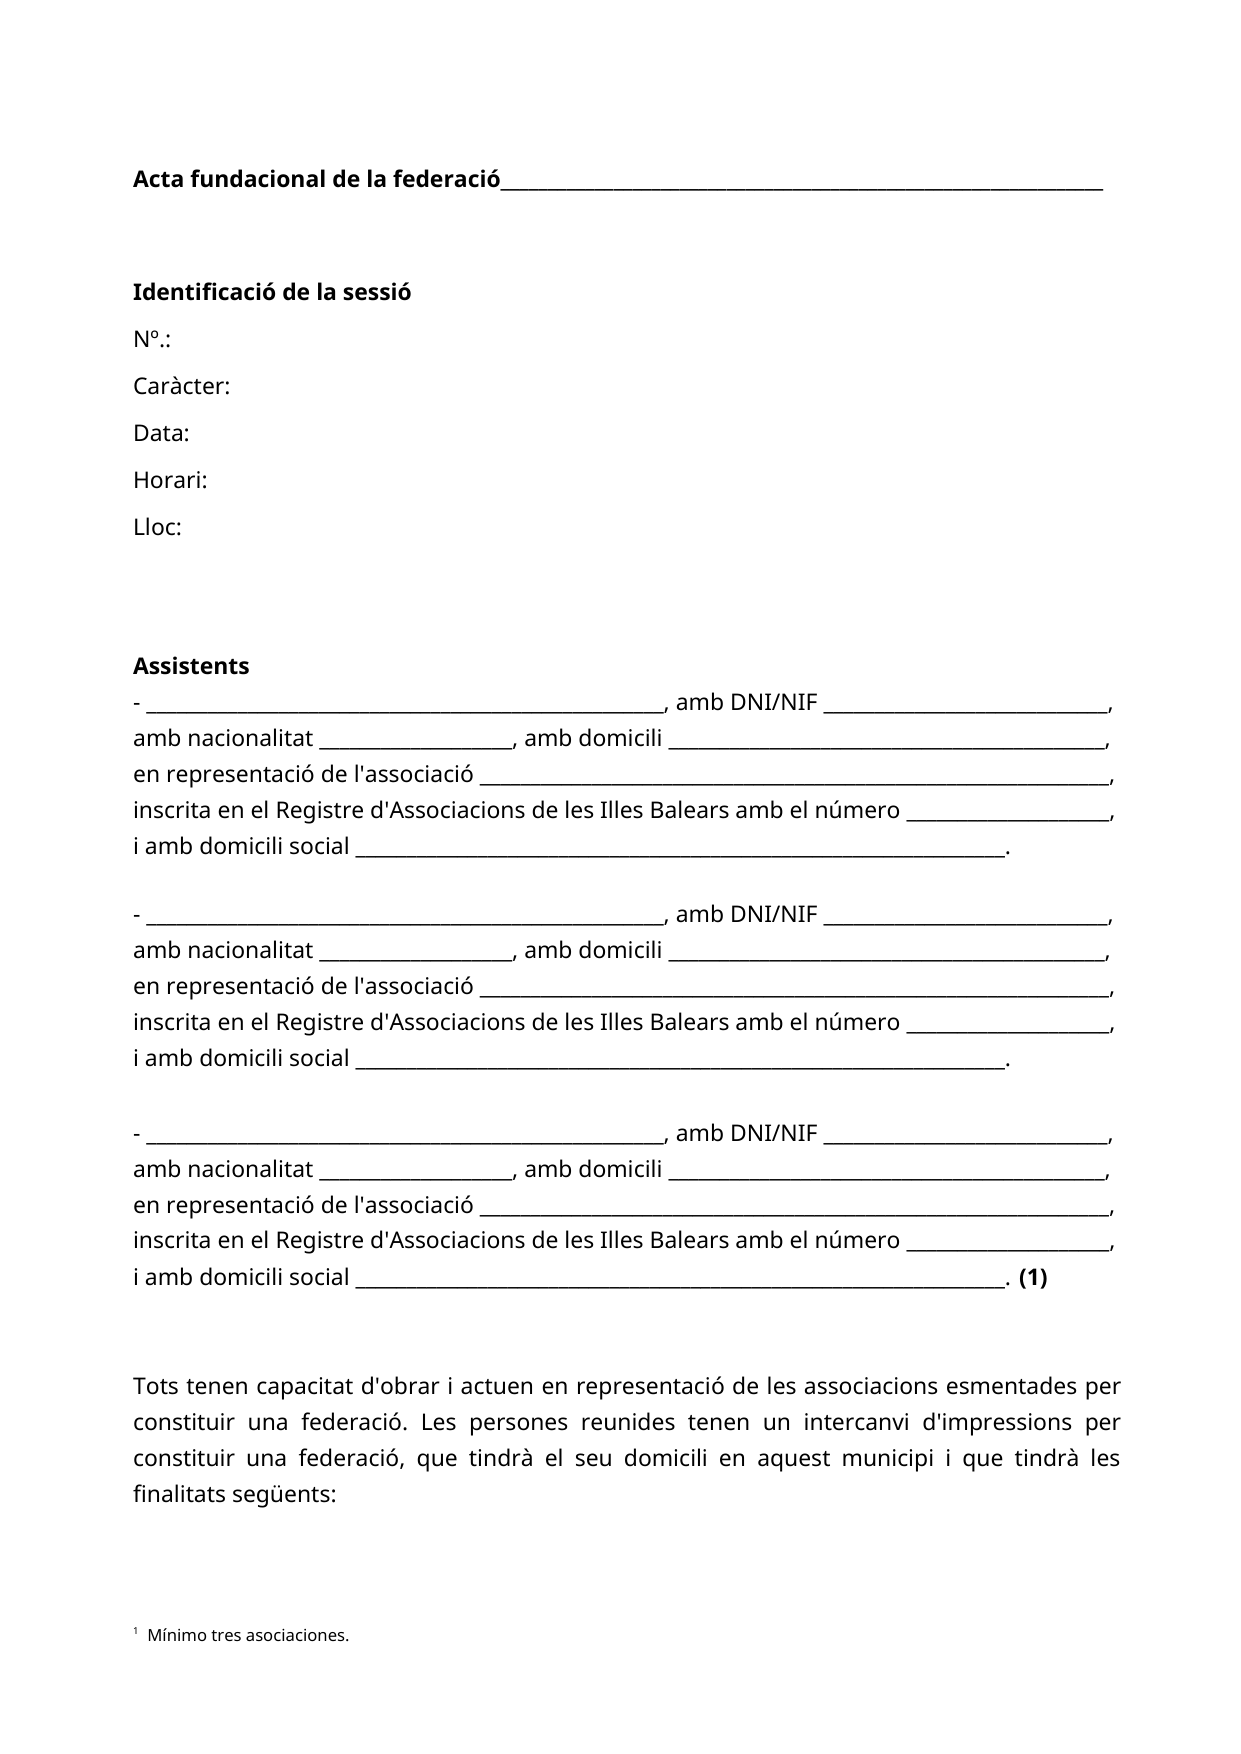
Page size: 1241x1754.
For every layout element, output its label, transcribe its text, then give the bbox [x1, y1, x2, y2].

text Horari: [133, 463, 1122, 495]
text Lloc: [133, 510, 1122, 542]
text Assistents - ___________________________________________________, amb DNI/NIF ____________________________, amb nacionalitat ___________________, amb domicili ___________________________________________, en representació de l'associació ______________________________________________________________, inscrita en el Registre d'Associacions de les Illes Balears amb el número ____________________, i amb domicili social ________________________________________________________________. [133, 650, 1122, 861]
text Acta fundacional de la federació________________________________________________________________ [133, 162, 1122, 194]
text - ___________________________________________________, amb DNI/NIF ____________________________, amb nacionalitat ___________________, amb domicili ___________________________________________, en representació de l'associació ______________________________________________________________, inscrita en el Registre d'Associacions de les Illes Balears amb el número ____________________, i amb domicili social ________________________________________________________________. (1) [133, 1117, 1122, 1292]
text Caràcter: [133, 370, 1122, 401]
text Tots tenen capacitat d'obrar i actuen en representació de les associacions esmentades per constituir una federació. Les persones reunides tenen un intercanvi d'impressions per constituir una federació, que tindrà el seu domicili en aquest municipi i que tindrà les finalitats següents: [133, 1370, 1122, 1509]
text Identificació de la sessió Nº.: [133, 276, 1122, 354]
text - ___________________________________________________, amb DNI/NIF ____________________________, amb nacionalitat ___________________, amb domicili ___________________________________________, en representació de l'associació ______________________________________________________________, inscrita en el Registre d'Associacions de les Illes Balears amb el número ____________________, i amb domicili social ________________________________________________________________. [133, 898, 1122, 1073]
text Data: [133, 417, 1122, 448]
